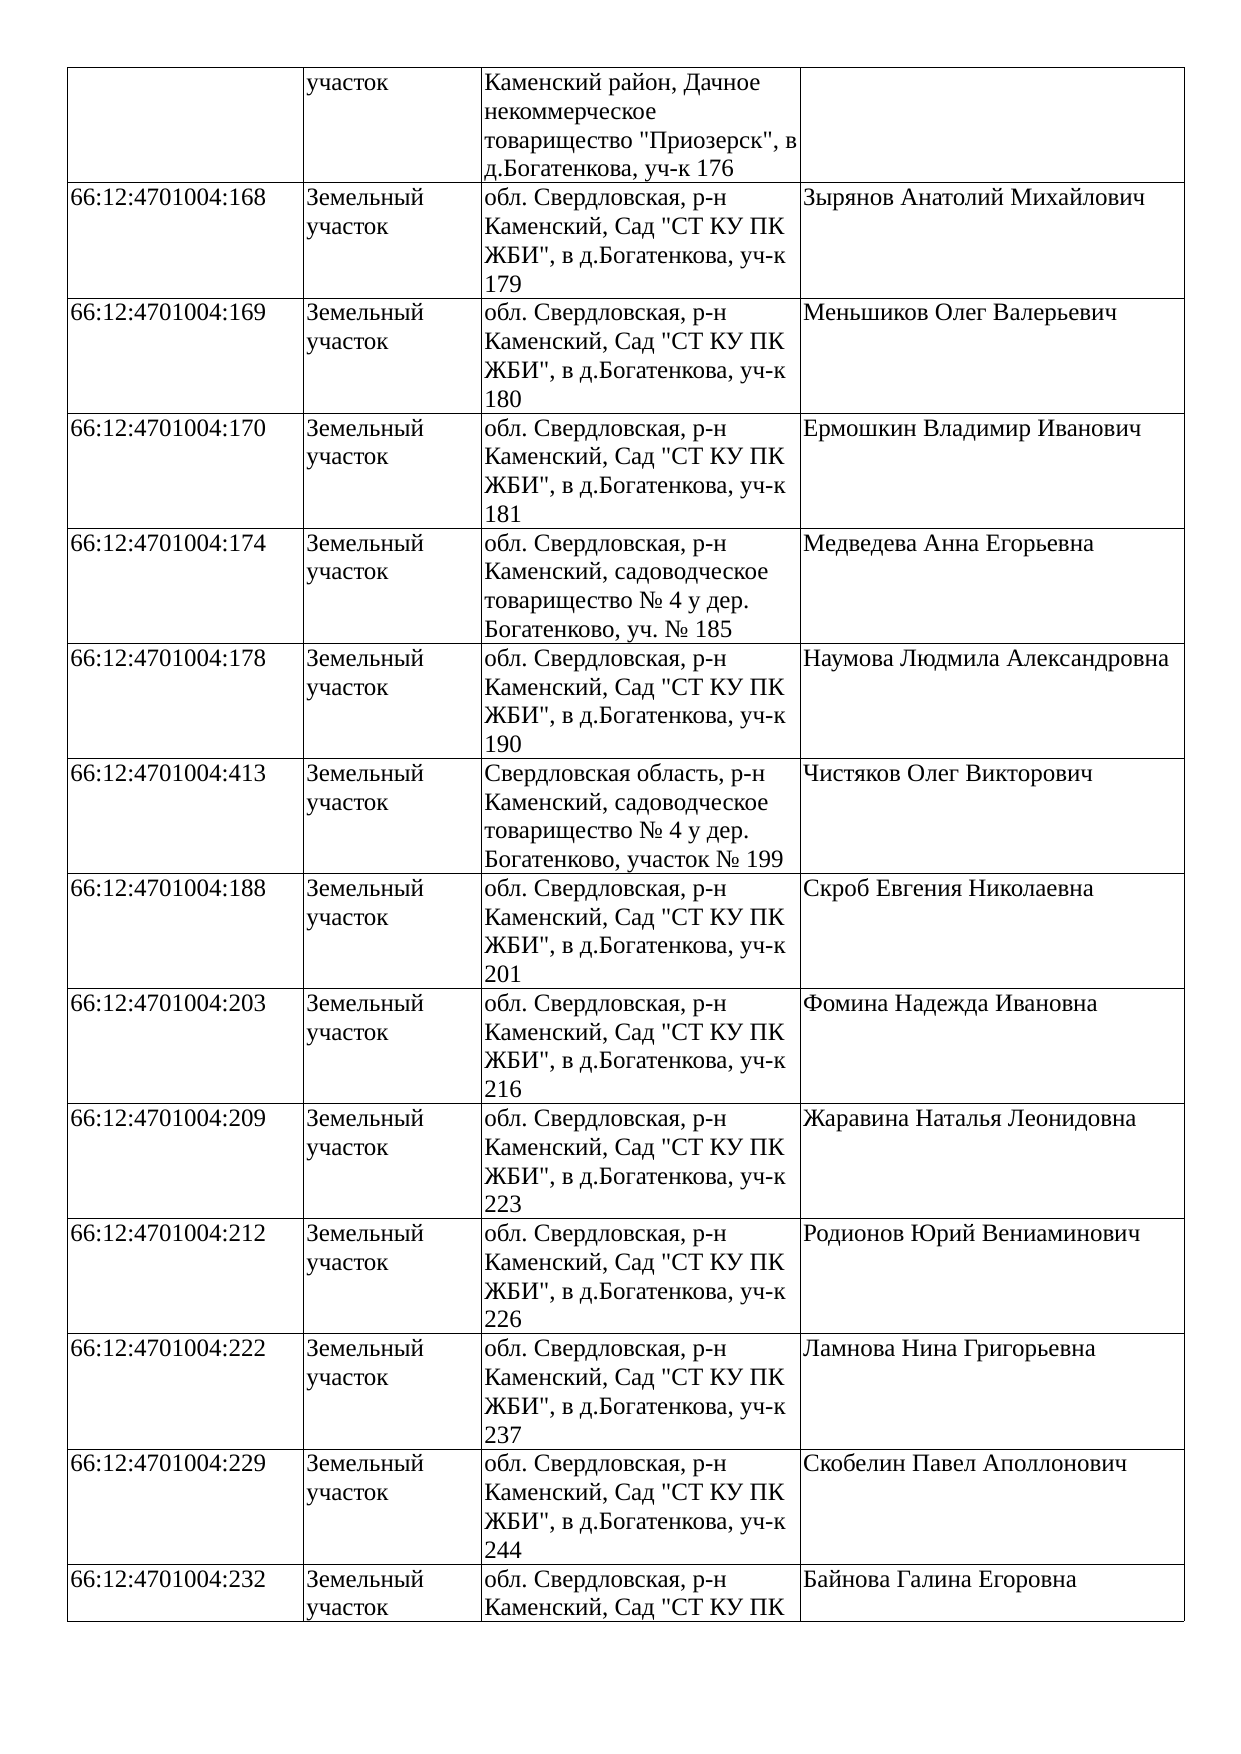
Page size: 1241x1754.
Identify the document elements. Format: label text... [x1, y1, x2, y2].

table_cell Байнова Галина Егоровна [801, 1565, 1184, 1621]
table_cell 66:12:4701004:168 [68, 183, 303, 297]
table_cell 66:12:4701004:170 [68, 414, 303, 528]
table_cell обл. Свердловская, р-н Каменский, Сад "СТ КУ ПК ЖБИ", в д.Богатенкова, уч-к 244 [482, 1450, 800, 1563]
table_cell Скроб Евгения Николаевна [801, 874, 1184, 988]
table_cell Ермошкин Владимир Иванович [801, 414, 1184, 528]
table_cell Каменский район, Дачное некоммерческое товарищество "Приозерск", в д.Богатенкова, уч-к 176 [482, 68, 800, 182]
table_cell Земельный участок [304, 414, 481, 528]
table_cell 66:12:4701004:209 [68, 1104, 303, 1218]
table_cell обл. Свердловская, р-н Каменский, садоводческое товарищество № 4 у дер. Богатенково, уч. № 185 [482, 529, 800, 643]
table_cell 66:12:4701004:169 [68, 299, 303, 412]
table_cell обл. Свердловская, р-н Каменский, Сад "СТ КУ ПК ЖБИ", в д.Богатенкова, уч-к 180 [482, 299, 800, 412]
table_cell обл. Свердловская, р-н Каменский, Сад "СТ КУ ПК ЖБИ", в д.Богатенкова, уч-к 226 [482, 1219, 800, 1333]
table_cell 66:12:4701004:222 [68, 1334, 303, 1448]
table_cell 66:12:4701004:178 [68, 644, 303, 758]
table_cell участок [304, 68, 481, 182]
table_cell обл. Свердловская, р-н Каменский, Сад "СТ КУ ПК [482, 1565, 800, 1621]
table_cell Земельный участок [304, 529, 481, 643]
table_cell Земельный участок [304, 1450, 481, 1563]
table_cell Земельный участок [304, 1565, 481, 1621]
table_cell Меньшиков Олег Валерьевич [801, 299, 1184, 412]
table_cell [801, 68, 1184, 182]
table_cell обл. Свердловская, р-н Каменский, Сад "СТ КУ ПК ЖБИ", в д.Богатенкова, уч-к 179 [482, 183, 800, 297]
table_cell Зырянов Анатолий Михайлович [801, 183, 1184, 297]
table_cell Земельный участок [304, 183, 481, 297]
table_cell [68, 68, 303, 182]
table_cell Скобелин Павел Аполлонович [801, 1450, 1184, 1563]
table_cell Земельный участок [304, 644, 481, 758]
table_cell Ламнова Нина Григорьевна [801, 1334, 1184, 1448]
table_cell обл. Свердловская, р-н Каменский, Сад "СТ КУ ПК ЖБИ", в д.Богатенкова, уч-к 216 [482, 989, 800, 1103]
table_cell 66:12:4701004:229 [68, 1450, 303, 1563]
table_cell Фомина Надежда Ивановна [801, 989, 1184, 1103]
table_cell Земельный участок [304, 1219, 481, 1333]
table_cell Жаравина Наталья Леонидовна [801, 1104, 1184, 1218]
table_cell обл. Свердловская, р-н Каменский, Сад "СТ КУ ПК ЖБИ", в д.Богатенкова, уч-к 223 [482, 1104, 800, 1218]
table_cell Медведева Анна Егорьевна [801, 529, 1184, 643]
table_cell Земельный участок [304, 759, 481, 873]
table_cell Наумова Людмила Александровна [801, 644, 1184, 758]
table_cell Земельный участок [304, 874, 481, 988]
table_cell 66:12:4701004:413 [68, 759, 303, 873]
table_cell Свердловская область, р-н Каменский, садоводческое товарищество № 4 у дер. Богатенково, участок № 199 [482, 759, 800, 873]
table_cell Земельный участок [304, 989, 481, 1103]
table_cell 66:12:4701004:212 [68, 1219, 303, 1333]
table_cell обл. Свердловская, р-н Каменский, Сад "СТ КУ ПК ЖБИ", в д.Богатенкова, уч-к 181 [482, 414, 800, 528]
table_cell обл. Свердловская, р-н Каменский, Сад "СТ КУ ПК ЖБИ", в д.Богатенкова, уч-к 201 [482, 874, 800, 988]
table_cell Земельный участок [304, 1334, 481, 1448]
table_cell 66:12:4701004:188 [68, 874, 303, 988]
table_cell обл. Свердловская, р-н Каменский, Сад "СТ КУ ПК ЖБИ", в д.Богатенкова, уч-к 237 [482, 1334, 800, 1448]
table_cell Чистяков Олег Викторович [801, 759, 1184, 873]
table_cell 66:12:4701004:232 [68, 1565, 303, 1621]
table_cell Земельный участок [304, 1104, 481, 1218]
table_cell Родионов Юрий Вениаминович [801, 1219, 1184, 1333]
table_cell обл. Свердловская, р-н Каменский, Сад "СТ КУ ПК ЖБИ", в д.Богатенкова, уч-к 190 [482, 644, 800, 758]
table_cell Земельный участок [304, 299, 481, 412]
table_cell 66:12:4701004:174 [68, 529, 303, 643]
table_cell 66:12:4701004:203 [68, 989, 303, 1103]
